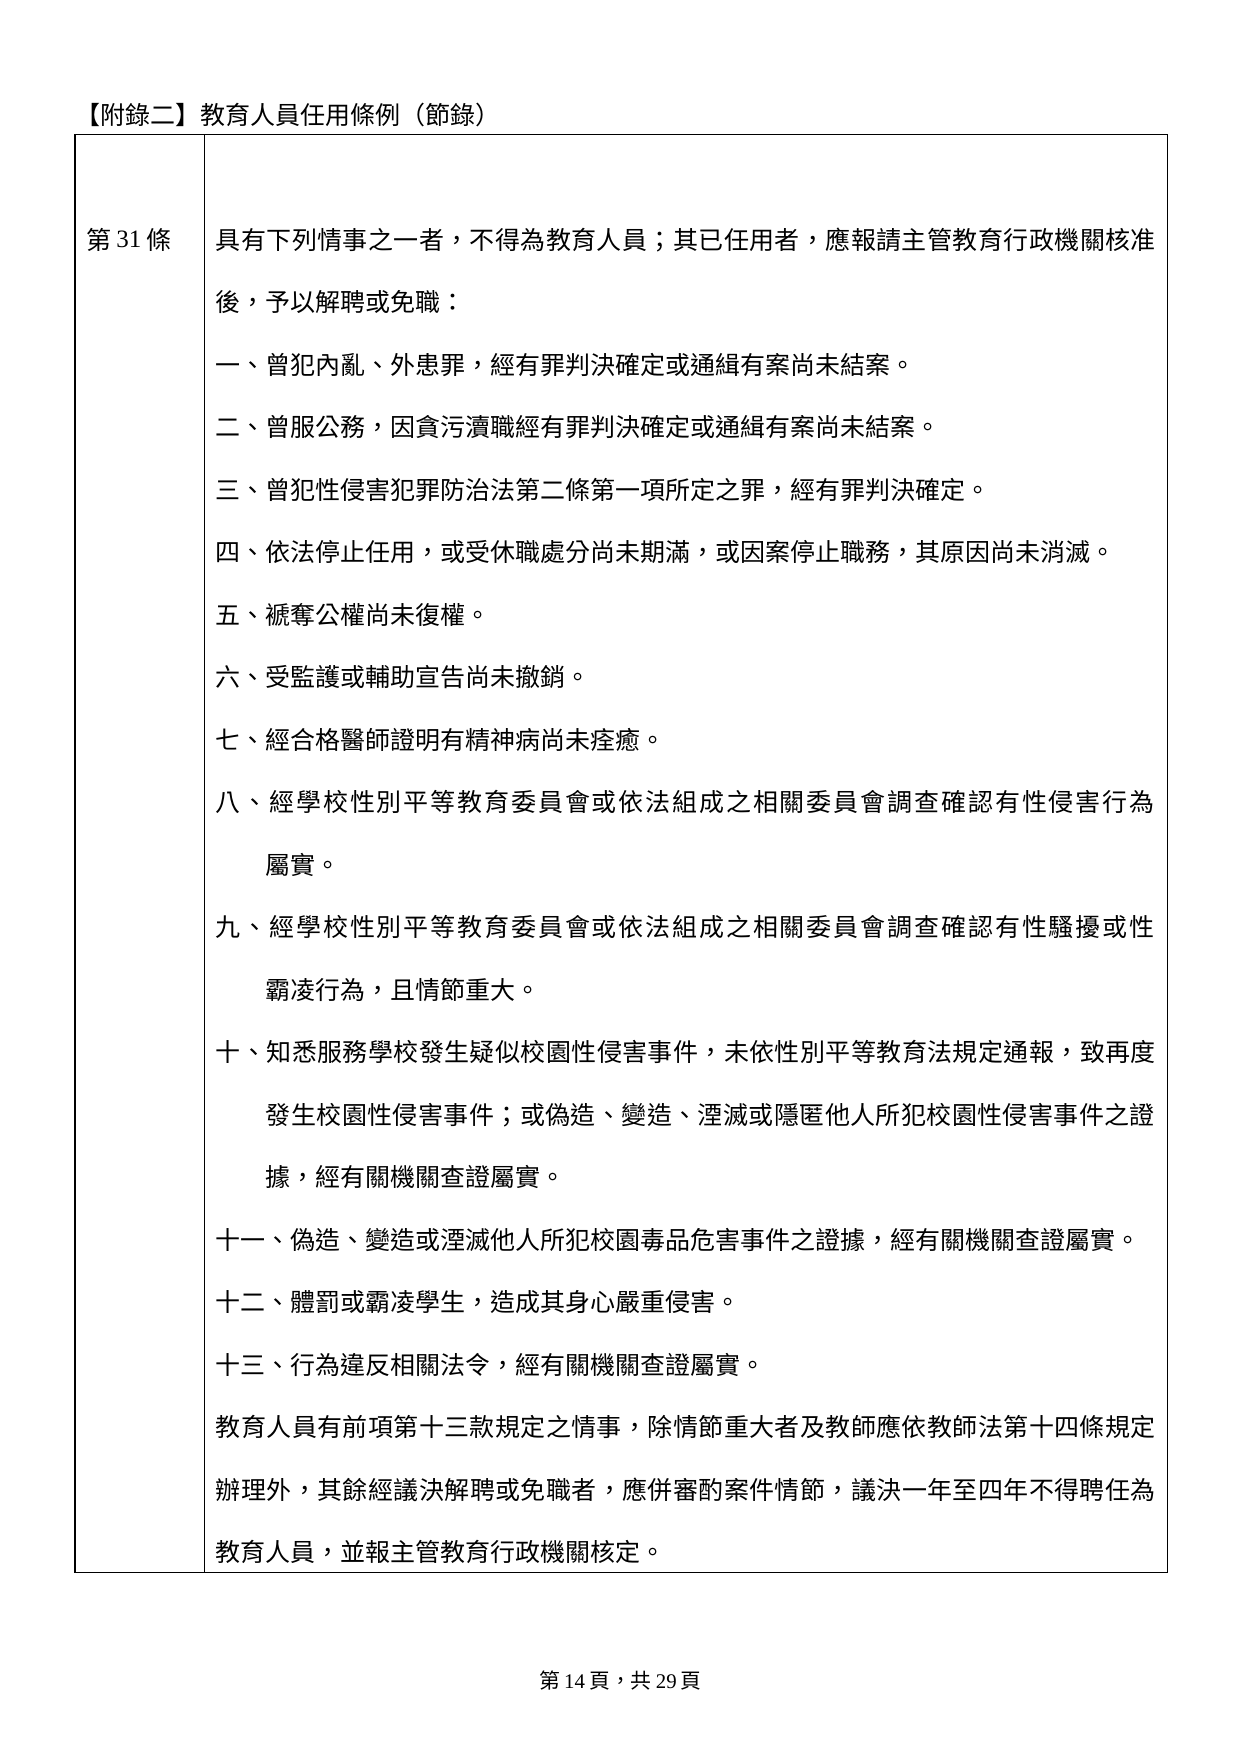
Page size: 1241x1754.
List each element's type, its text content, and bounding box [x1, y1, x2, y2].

table_header 具有下列情事之一者，不得為教育人員；其已任用者，應報請主管教育行政機關核准後，予以解聘或免職： 一、曾犯內亂、外患罪，經有罪判決確定或通緝有案尚未結案。 二、曾服公務，因貪污瀆職經有罪判決確定或通緝有案尚未結案。 三、曾犯性侵害犯罪防治法第二條第一項所定之罪，經有罪判決確定。 四、依法停止任用，或受休職處分尚未期滿，或因案停止職務，其原因尚未消滅。 五、褫奪公權尚未復權。 六、受監護或輔助宣告尚未撤銷。 七、經合格醫師證明有精神病尚未痊癒。 八、經學校性別平等教育委員會或依法組成之相關委員會調查確認有性侵害行為 屬實。 九、經學校性別平等教育委員會或依法組成之相關委員會調查確認有性騷擾或性 霸凌行為，且情節重大。 十、知悉服務學校發生疑似校園性侵害事件，未依性別平等教育法規定通報，致再度發生校園性侵害事件；或偽造、變造、湮滅或隱匿他人所犯校園性侵害事件之證據，經有關機關查證屬實。 十一、偽造、變造或湮滅他人所犯校園毒品危害事件之證據，經有關機關查證屬實。 十二、體罰或霸凌學生，造成其身心嚴重侵害。 十三、行為違反相關法令，經有關機關查證屬實。 教育人員有前項第十三款規定之情事，除情節重大者及教師應依教師法第十四條規定辦理外，其餘經議決解聘或免職者，應併審酌案件情節，議決一年至四年不得聘任為教育人員，並報主管教育行政機關核定。 [205, 135, 1167, 1572]
table_header 第31條 [76, 135, 204, 1572]
text 【附錄二】教育人員任用條例（節錄） [75, 72, 1165, 134]
